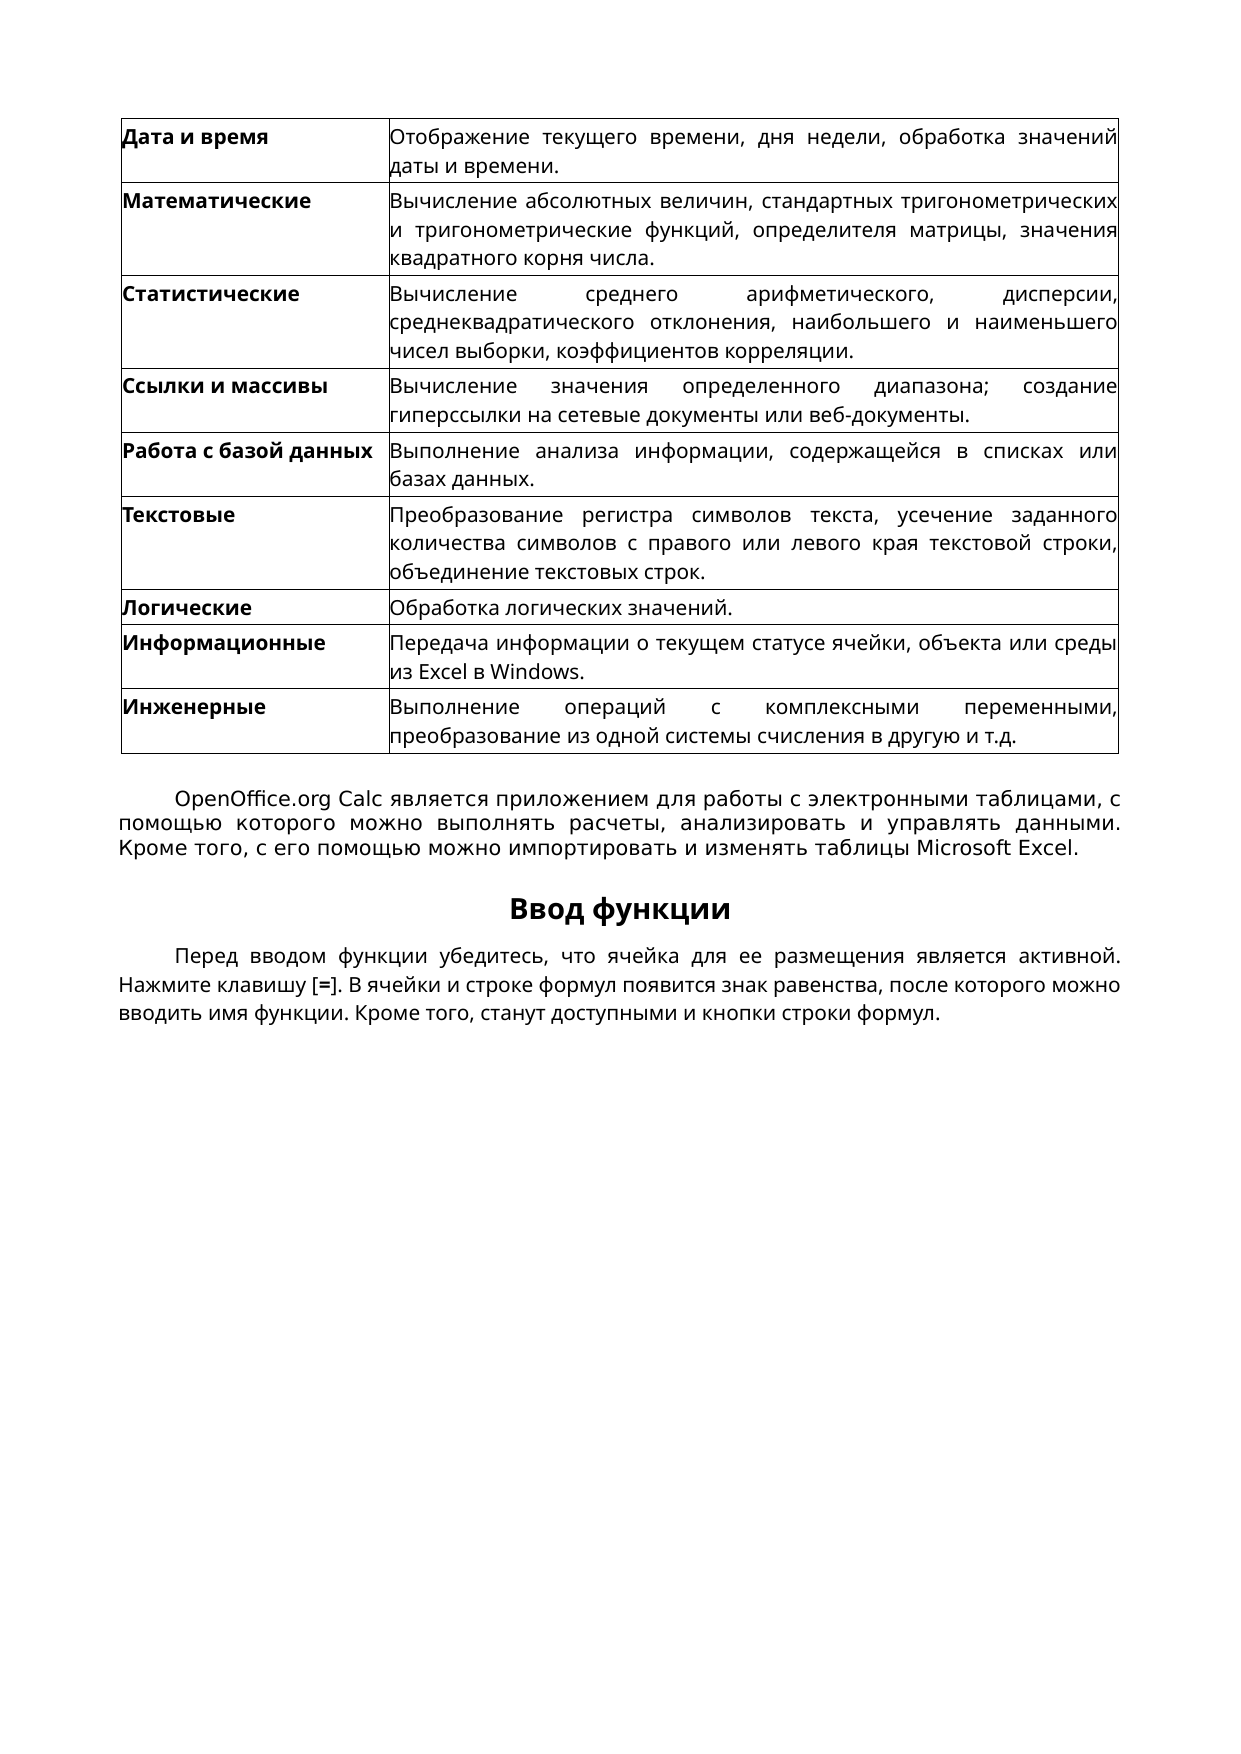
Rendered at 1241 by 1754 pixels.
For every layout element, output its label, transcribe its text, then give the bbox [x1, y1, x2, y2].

table_cell Статистические [122, 276, 389, 367]
table_cell Обработка логических значений. [390, 590, 1118, 624]
text OpenOffice.org Calc является приложением для работы с электронными таблицами, с помощью которого можно выполнять расчеты, анализировать и управлять данными. Кроме того, с его помощью можно импортировать и изменять таблицы Microsoft Excel. [118, 787, 1122, 860]
table_cell Передача информации о текущем статусе ячейки, объекта или среды из Excel в Windows. [390, 625, 1118, 688]
table_cell Отображение текущего времени, дня недели, обработка значений даты и времени. [390, 119, 1118, 182]
table_cell Выполнение анализа информации, содержащейся в списках или базах данных. [390, 433, 1118, 496]
table_cell Вычисление абсолютных величин, стандартных тригонометрических и тригонометрические функций, определителя матрицы, значения квадратного корня числа. [390, 183, 1118, 275]
table_cell Логические [122, 590, 389, 624]
table_cell Работа с базой данных [122, 433, 389, 496]
subtitle Ввод функции [118, 888, 1122, 928]
table_cell Информационные [122, 625, 389, 688]
table_cell Выполнение операций с комплексными переменными, преобразование из одной системы счисления в другую и т.д. [390, 689, 1118, 752]
table_cell Вычисление среднего арифметического, дисперсии, среднеквадратического отклонения, наибольшего и наименьшего чисел выборки, коэффициентов корреляции. [390, 276, 1118, 367]
text Перед вводом функции убедитесь, что ячейка для ее размещения является активной. Нажмите клавишу [=]. В ячейки и строке формул появится знак равенства, после которого можно вводить имя функции. Кроме того, станут доступными и кнопки строки формул. [118, 941, 1122, 1027]
table_cell Текстовые [122, 497, 389, 588]
table_cell Преобразование регистра символов текста, усечение заданного количества символов с правого или левого края текстовой строки, объединение текстовых строк. [390, 497, 1118, 588]
table_cell Математические [122, 183, 389, 275]
table_cell Вычисление значения определенного диапазона; создание гиперссылки на сетевые документы или веб-документы. [390, 369, 1118, 432]
table_cell Ссылки и массивы [122, 369, 389, 432]
table_cell Дата и время [122, 119, 389, 182]
table_cell Инженерные [122, 689, 389, 752]
